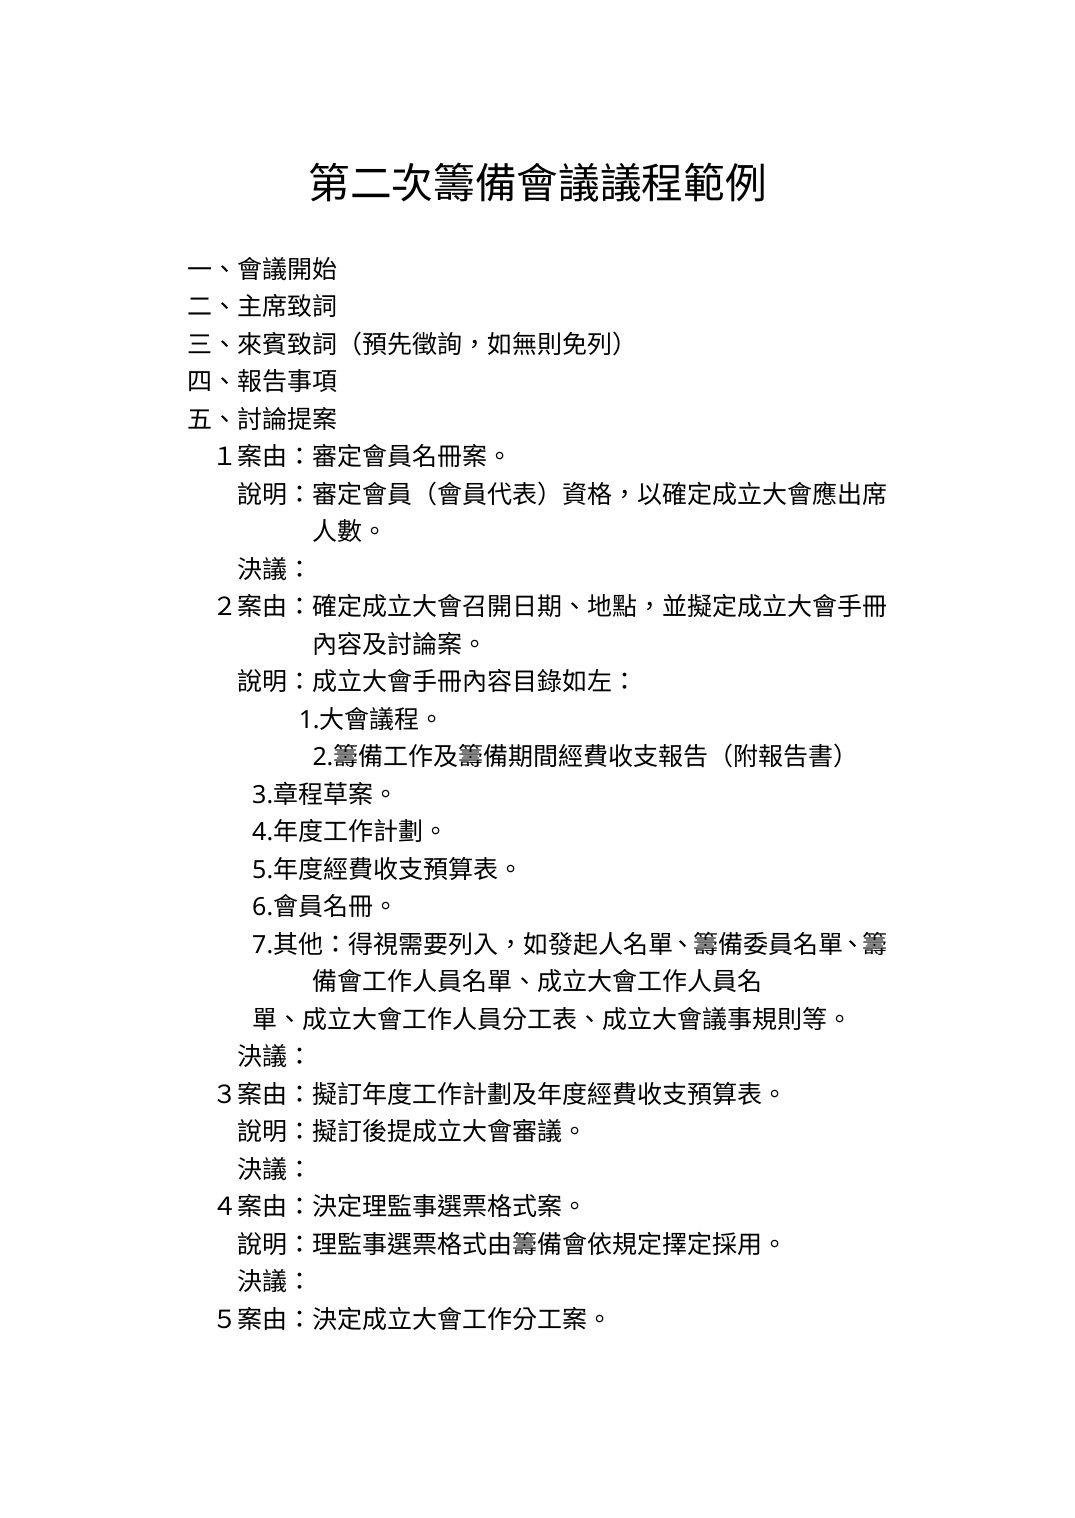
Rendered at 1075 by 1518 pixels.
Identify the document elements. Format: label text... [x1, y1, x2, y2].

text 決議： [187, 1260, 888, 1298]
text ２案由：確定成立大會召開日期、地點，並擬定成立大會手冊內容及討論案。 [187, 585, 888, 660]
text 6.會員名冊。 [187, 885, 888, 923]
text ４案由：決定理監事選票格式案。 [187, 1185, 888, 1223]
text 5.年度經費收支預算表。 [187, 848, 888, 885]
text 2.籌備工作及籌備期間經費收支報告（附報告書） [187, 735, 888, 773]
text 決議： [187, 1148, 888, 1185]
text 說明：擬訂後提成立大會審議。 [187, 1110, 888, 1148]
text 一、會議開始 [187, 248, 888, 285]
text ３案由：擬訂年度工作計劃及年度經費收支預算表。 [187, 1073, 888, 1110]
text １案由：審定會員名冊案。 [187, 435, 888, 473]
text 第二次籌備會議議程範例 [187, 150, 888, 210]
text 3.章程草案。 [187, 773, 888, 810]
text 說明：成立大會手冊內容目錄如左： [187, 660, 888, 698]
text 四、報告事項 [187, 360, 888, 398]
text 五、討論提案 [187, 398, 888, 435]
text 1.大會議程。 [187, 698, 888, 735]
text 三、來賓致詞（預先徵詢，如無則免列） [187, 323, 888, 360]
text 二、主席致詞 [187, 285, 888, 323]
text ５案由：決定成立大會工作分工案。 [187, 1298, 888, 1335]
text 說明：審定會員（會員代表）資格，以確定成立大會應出席人數。 [187, 473, 888, 548]
text 決議： [187, 1035, 888, 1073]
text 說明：理監事選票格式由籌備會依規定擇定採用。 [187, 1223, 888, 1260]
text 決議： [187, 548, 888, 585]
text 4.年度工作計劃。 [187, 810, 888, 848]
text 7.其他：得視需要列入，如發起人名單、籌備委員名單、籌備會工作人員名單、成立大會工作人員名 [187, 923, 888, 998]
text 單、成立大會工作人員分工表、成立大會議事規則等。 [187, 998, 888, 1035]
